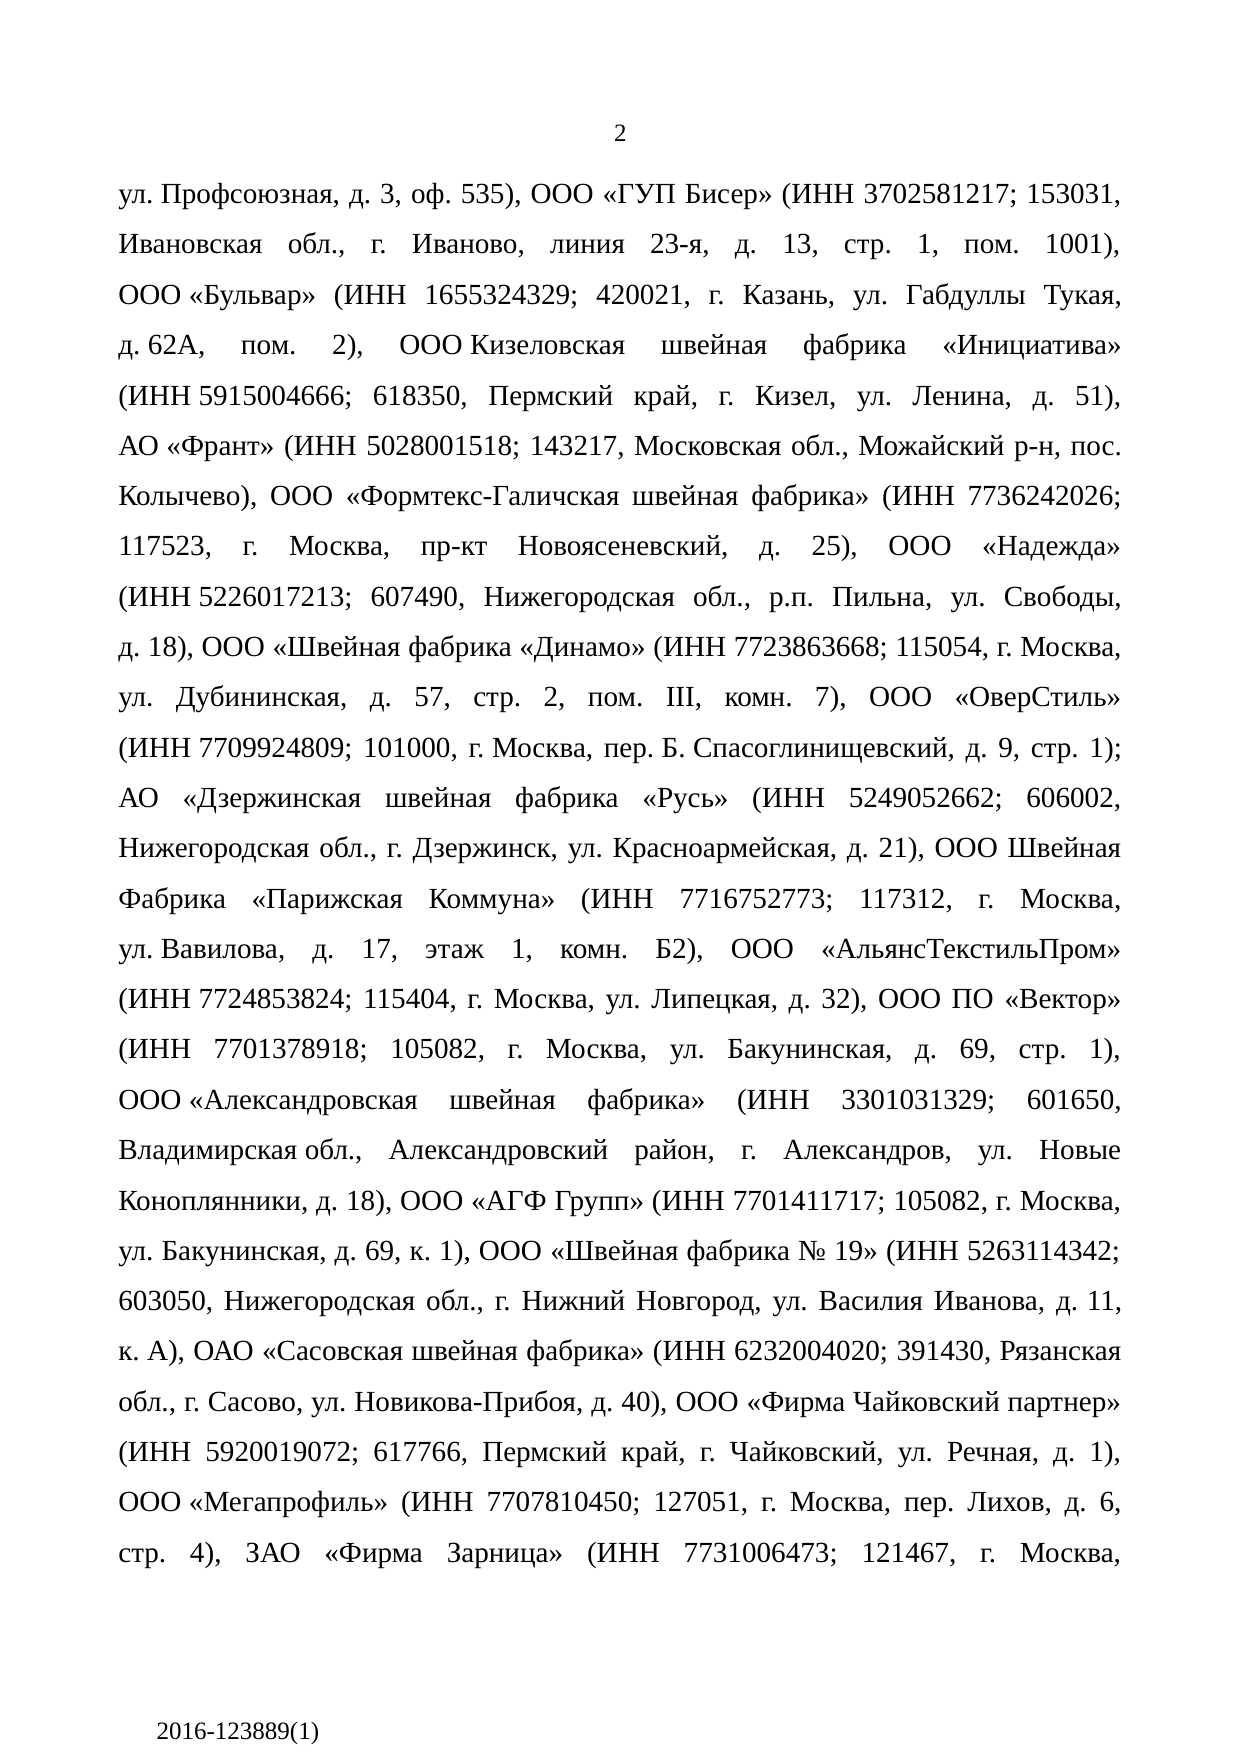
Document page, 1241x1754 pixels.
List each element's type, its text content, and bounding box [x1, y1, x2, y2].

text ул. Профсоюзная, д. 3, оф. 535), ООО «ГУП Бисер» (ИНН 3702581217; 153031, Ивановская обл., г. Иваново, линия 23-я, д. 13, стр. 1, пом. 1001), ООО «Бульвар» (ИНН 1655324329; 420021, г. Казань, ул. Габдуллы Тукая, д. 62А, пом. 2), ООО Кизеловская швейная фабрика «Инициатива» (ИНН 5915004666; 618350, Пермский край, г. Кизел, ул. Ленина, д. 51), АО «Франт» (ИНН 5028001518; 143217, Московская обл., Можайский р-н, пос. Колычево), ООО «Формтекс-Галичская швейная фабрика» (ИНН 7736242026; 117523, г. Москва, пр-кт Новоясеневский, д. 25), ООО «Надежда» (ИНН 5226017213; 607490, Нижегородская обл., р.п. Пильна, ул. Свободы, д. 18), ООО «Швейная фабрика «Динамо» (ИНН 7723863668; 115054, г. Москва, ул. Дубининская, д. 57, стр. 2, пом. III, комн. 7), ООО «ОверСтиль» (ИНН 7709924809; 101000, г. Москва, пер. Б. Спасоглинищевский, д. 9, стр. 1); АО «Дзержинская швейная фабрика «Русь» (ИНН 5249052662; 606002, Нижегородская обл., г. Дзержинск, ул. Красноармейская, д. 21), ООО Швейная Фабрика «Парижская Коммуна» (ИНН 7716752773; 117312, г. Москва, ул. Вавилова, д. 17, этаж 1, комн. Б2), ООО «АльянсТекстильПром» (ИНН 7724853824; 115404, г. Москва, ул. Липецкая, д. 32), ООО ПО «Вектор» (ИНН 7701378918; 105082, г. Москва, ул. Бакунинская, д. 69, стр. 1), ООО «Александровская швейная фабрика» (ИНН 3301031329; 601650, Владимирская обл., Александровский район, г. Александров, ул. Новые Коноплянники, д. 18), ООО «АГФ Групп» (ИНН 7701411717; 105082, г. Москва, ул. Бакунинская, д. 69, к. 1), ООО «Швейная фабрика № 19» (ИНН 5263114342; 603050, Нижегородская обл., г. Нижний Новгород, ул. Василия Иванова, д. 11, к. А), ОАО «Сасовская швейная фабрика» (ИНН 6232004020; 391430, Рязанская обл., г. Сасово, ул. Новикова-Прибоя, д. 40), ООО «Фирма Чайковский партнер» (ИНН 5920019072; 617766, Пермский край, г. Чайковский, ул. Речная, д. 1), ООО «Мегапрофиль» (ИНН 7707810450; 127051, г. Москва, пер. Лихов, д. 6, стр. 4), ЗАО «Фирма Зарница» (ИНН 7731006473; 121467, г. Москва, [118, 176, 1122, 1568]
